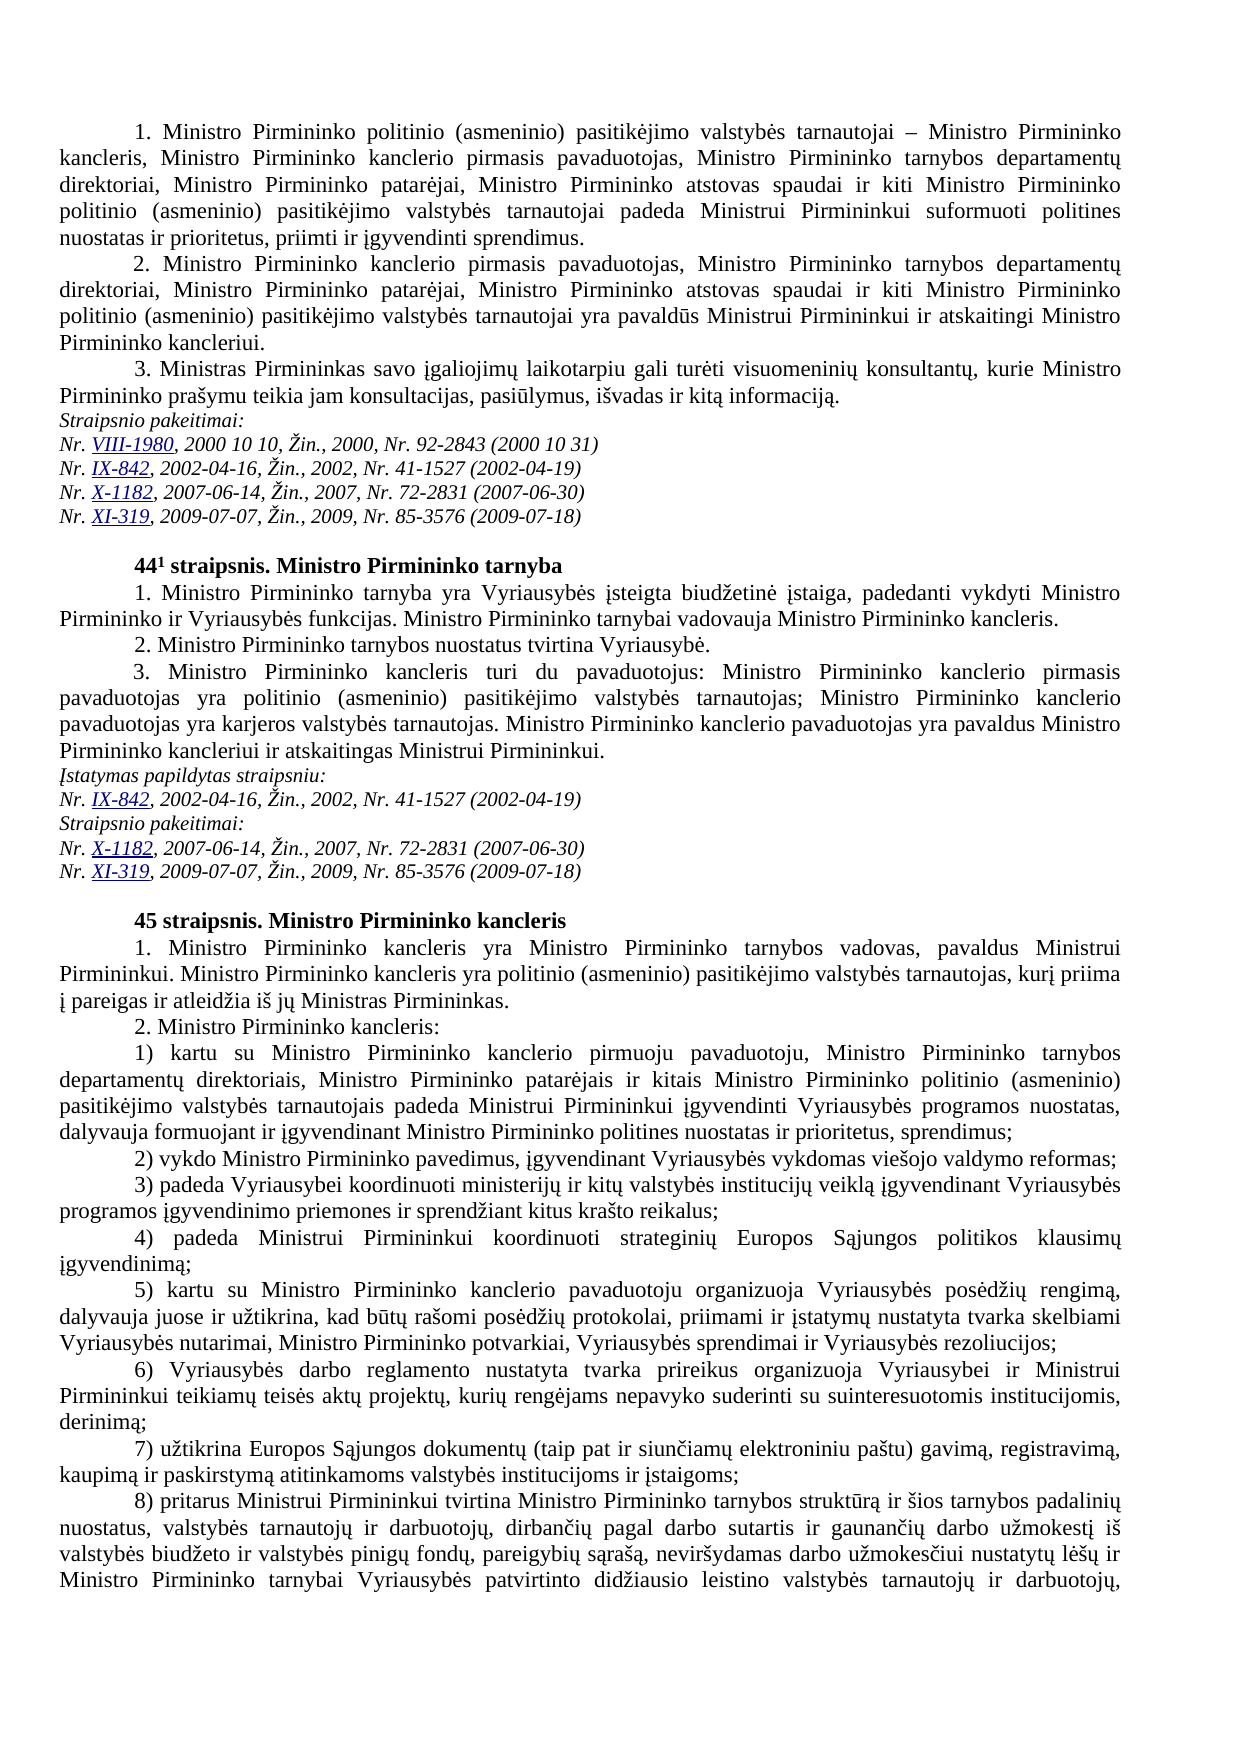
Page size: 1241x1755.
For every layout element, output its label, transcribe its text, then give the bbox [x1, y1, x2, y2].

text 6) Vyriausybės darbo reglamento nustatyta tvarka prireikus organizuoja Vyriausybei ir Ministrui Pirmininkui teikiamų teisės aktų projektų, kurių rengėjams nepavyko suderinti su suinteresuotomis institucijomis, derinimą; [59, 1356, 1122, 1435]
text Nr. X-1182, 2007-06-14, Žin., 2007, Nr. 72-2831 (2007-06-30) [59, 835, 1122, 859]
text 2. Ministro Pirmininko tarnybos nuostatus tvirtina Vyriausybė. [59, 631, 1122, 658]
text Straipsnio pakeitimai: [59, 811, 1122, 835]
text 1) kartu su Ministro Pirmininko kanclerio pirmuoju pavaduotoju, Ministro Pirmininko tarnybos departamentų direktoriais, Ministro Pirmininko patarėjais ir kitais Ministro Pirmininko politinio (asmeninio) pasitikėjimo valstybės tarnautojais padeda Ministrui Pirmininkui įgyvendinti Vyriausybės programos nuostatas, dalyvauja formuojant ir įgyvendinant Ministro Pirmininko politines nuostatas ir prioritetus, sprendimus; [59, 1039, 1122, 1145]
text 8) pritarus Ministrui Pirmininkui tvirtina Ministro Pirmininko tarnybos struktūrą ir šios tarnybos padalinių nuostatus, valstybės tarnautojų ir darbuotojų, dirbančių pagal darbo sutartis ir gaunančių darbo užmokestį iš valstybės biudžeto ir valstybės pinigų fondų, pareigybių sąrašą, neviršydamas darbo užmokesčiui nustatytų lėšų ir Ministro Pirmininko tarnybai Vyriausybės patvirtinto didžiausio leistino valstybės tarnautojų ir darbuotojų, [59, 1487, 1122, 1593]
text 441 straipsnis. Ministro Pirmininko tarnyba [59, 552, 1122, 579]
text 2. Ministro Pirmininko kancleris: [59, 1013, 1122, 1039]
text 2) vykdo Ministro Pirmininko pavedimus, įgyvendinant Vyriausybės vykdomas viešojo valdymo reformas; [59, 1145, 1122, 1171]
text 45 straipsnis. Ministro Pirmininko kancleris [59, 908, 1122, 934]
text 3. Ministras Pirmininkas savo įgaliojimų laikotarpiu gali turėti visuomeninių konsultantų, kurie Ministro Pirmininko prašymu teikia jam konsultacijas, pasiūlymus, išvadas ir kitą informaciją. [59, 355, 1122, 408]
text 2. Ministro Pirmininko kanclerio pirmasis pavaduotojas, Ministro Pirmininko tarnybos departamentų direktoriai, Ministro Pirmininko patarėjai, Ministro Pirmininko atstovas spaudai ir kiti Ministro Pirmininko politinio (asmeninio) pasitikėjimo valstybės tarnautojai yra pavaldūs Ministrui Pirmininkui ir atskaitingi Ministro Pirmininko kancleriui. [59, 250, 1122, 355]
text Nr. IX-842, 2002-04-16, Žin., 2002, Nr. 41-1527 (2002-04-19) [59, 787, 1122, 811]
text 4) padeda Ministrui Pirmininkui koordinuoti strateginių Europos Sąjungos politikos klausimų įgyvendinimą; [59, 1224, 1122, 1277]
text 1. Ministro Pirmininko politinio (asmeninio) pasitikėjimo valstybės tarnautojai – Ministro Pirmininko kancleris, Ministro Pirmininko kanclerio pirmasis pavaduotojas, Ministro Pirmininko tarnybos departamentų direktoriai, Ministro Pirmininko patarėjai, Ministro Pirmininko atstovas spaudai ir kiti Ministro Pirmininko politinio (asmeninio) pasitikėjimo valstybės tarnautojai padeda Ministrui Pirmininkui suformuoti politines nuostatas ir prioritetus, priimti ir įgyvendinti sprendimus. [59, 118, 1122, 250]
text 3. Ministro Pirmininko kancleris turi du pavaduotojus: Ministro Pirmininko kanclerio pirmasis pavaduotojas yra politinio (asmeninio) pasitikėjimo valstybės tarnautojas; Ministro Pirmininko kanclerio pavaduotojas yra karjeros valstybės tarnautojas. Ministro Pirmininko kanclerio pavaduotojas yra pavaldus Ministro Pirmininko kancleriui ir atskaitingas Ministrui Pirmininkui. [59, 658, 1122, 763]
text Nr. XI-319, 2009-07-07, Žin., 2009, Nr. 85-3576 (2009-07-18) [59, 859, 1122, 883]
text 3) padeda Vyriausybei koordinuoti ministerijų ir kitų valstybės institucijų veiklą įgyvendinant Vyriausybės programos įgyvendinimo priemones ir sprendžiant kitus krašto reikalus; [59, 1171, 1122, 1224]
text Įstatymas papildytas straipsniu: [59, 763, 1122, 787]
text 5) kartu su Ministro Pirmininko kanclerio pavaduotoju organizuoja Vyriausybės posėdžių rengimą, dalyvauja juose ir užtikrina, kad būtų rašomi posėdžių protokolai, priimami ir įstatymų nustatyta tvarka skelbiami Vyriausybės nutarimai, Ministro Pirmininko potvarkiai, Vyriausybės sprendimai ir Vyriausybės rezoliucijos; [59, 1277, 1122, 1356]
text 1. Ministro Pirmininko kancleris yra Ministro Pirmininko tarnybos vadovas, pavaldus Ministrui Pirmininkui. Ministro Pirmininko kancleris yra politinio (asmeninio) pasitikėjimo valstybės tarnautojas, kurį priima į pareigas ir atleidžia iš jų Ministras Pirmininkas. [59, 934, 1122, 1013]
text 1. Ministro Pirmininko tarnyba yra Vyriausybės įsteigta biudžetinė įstaiga, padedanti vykdyti Ministro Pirmininko ir Vyriausybės funkcijas. Ministro Pirmininko tarnybai vadovauja Ministro Pirmininko kancleris. [59, 579, 1122, 631]
text Nr. IX-842, 2002-04-16, Žin., 2002, Nr. 41-1527 (2002-04-19) [59, 456, 1122, 480]
text Straipsnio pakeitimai: [59, 408, 1122, 432]
text 7) užtikrina Europos Sąjungos dokumentų (taip pat ir siunčiamų elektroniniu paštu) gavimą, registravimą, kaupimą ir paskirstymą atitinkamoms valstybės institucijoms ir įstaigoms; [59, 1435, 1122, 1487]
text Nr. XI-319, 2009-07-07, Žin., 2009, Nr. 85-3576 (2009-07-18) [59, 504, 1122, 528]
text Nr. X-1182, 2007-06-14, Žin., 2007, Nr. 72-2831 (2007-06-30) [59, 480, 1122, 504]
text Nr. VIII-1980, 2000 10 10, Žin., 2000, Nr. 92-2843 (2000 10 31) [59, 432, 1122, 456]
